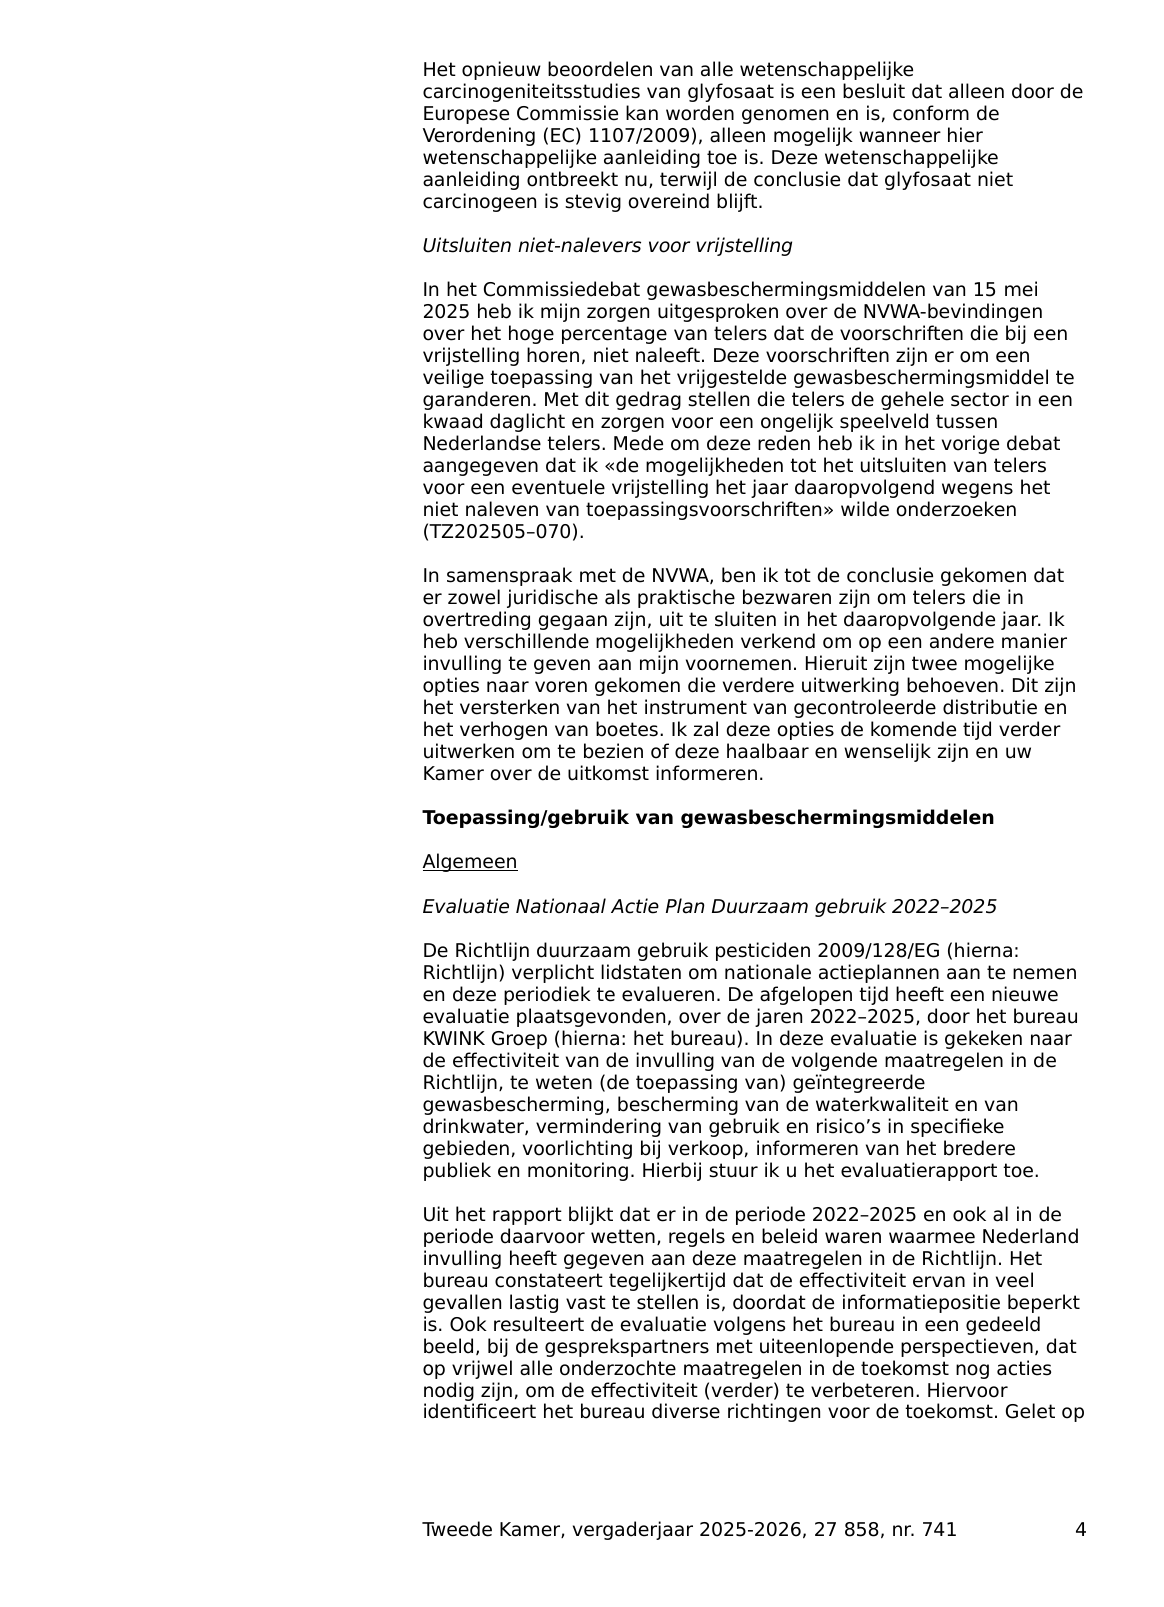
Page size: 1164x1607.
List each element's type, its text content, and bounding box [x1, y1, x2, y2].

text Uit het rapport blijkt dat er in de periode 2022–2025 en ook al in de periode daarvoor wetten, regels en beleid waren waarmee Nederland invulling heeft gegeven aan deze maatregelen in de Richtlijn. Het bureau constateert tegelijkertijd dat de effectiviteit ervan in veel gevallen lastig vast te stellen is, doordat de informatiepositie beperkt is. Ook resulteert de evaluatie volgens het bureau in een gedeeld beeld, bij de gesprekspartners met uiteenlopende perspectieven, dat op vrijwel alle onderzochte maatregelen in de toekomst nog acties nodig zijn, om de effectiviteit (verder) te verbeteren. Hiervoor identificeert het bureau diverse richtingen voor de toekomst. Gelet op [422, 1204, 1087, 1423]
subtitle Evaluatie Nationaal Actie Plan Duurzaam gebruik 2022–2025 [422, 896, 1087, 917]
text De Richtlijn duurzaam gebruik pesticiden 2009/128/EG (hierna: Richtlijn) verplicht lidstaten om nationale actieplannen aan te nemen en deze periodiek te evalueren. De afgelopen tijd heeft een nieuwe evaluatie plaatsgevonden, over de jaren 2022–2025, door het bureau KWINK Groep (hierna: het bureau). In deze evaluatie is gekeken naar de effectiviteit van de invulling van de volgende maatregelen in de Richtlijn, te weten (de toepassing van) geïntegreerde gewasbescherming, bescherming van de waterkwaliteit en van drinkwater, vermindering van gebruik en risico’s in specifieke gebieden, voorlichting bij verkoop, informeren van het bredere publiek en monitoring. Hierbij stuur ik u het evaluatierapport toe. [422, 940, 1087, 1181]
subtitle Algemeen [422, 851, 1087, 873]
subtitle Toepassing/gebruik van gewasbeschermingsmiddelen [422, 807, 1087, 829]
text In het Commissiedebat gewasbeschermingsmiddelen van 15 mei 2025 heb ik mijn zorgen uitgesproken over de NVWA-bevindingen over het hoge percentage van telers dat de voorschriften die bij een vrijstelling horen, niet naleeft. Deze voorschriften zijn er om een veilige toepassing van het vrijgestelde gewasbeschermingsmiddel te garanderen. Met dit gedrag stellen die telers de gehele sector in een kwaad daglicht en zorgen voor een ongelijk speelveld tussen Nederlandse telers. Mede om deze reden heb ik in het vorige debat aangegeven dat ik «de mogelijkheden tot het uitsluiten van telers voor een eventuele vrijstelling het jaar daaropvolgend wegens het niet naleven van toepassingsvoorschriften» wilde onderzoeken (TZ202505–070). [422, 279, 1087, 543]
subtitle Uitsluiten niet-nalevers voor vrijstelling [422, 235, 1087, 257]
text Het opnieuw beoordelen van alle wetenschappelijke carcinogeniteitsstudies van glyfosaat is een besluit dat alleen door de Europese Commissie kan worden genomen en is, conform de Verordening (EC) 1107/2009), alleen mogelijk wanneer hier wetenschappelijke aanleiding toe is. Deze wetenschappelijke aanleiding ontbreekt nu, terwijl de conclusie dat glyfosaat niet carcinogeen is stevig overeind blijft. [422, 59, 1087, 213]
text In samenspraak met de NVWA, ben ik tot de conclusie gekomen dat er zowel juridische als praktische bezwaren zijn om telers die in overtreding gegaan zijn, uit te sluiten in het daaropvolgende jaar. Ik heb verschillende mogelijkheden verkend om op een andere manier invulling te geven aan mijn voornemen. Hieruit zijn twee mogelijke opties naar voren gekomen die verdere uitwerking behoeven. Dit zijn het versterken van het instrument van gecontroleerde distributie en het verhogen van boetes. Ik zal deze opties de komende tijd verder uitwerken om te bezien of deze haalbaar en wenselijk zijn en uw Kamer over de uitkomst informeren. [422, 565, 1087, 785]
